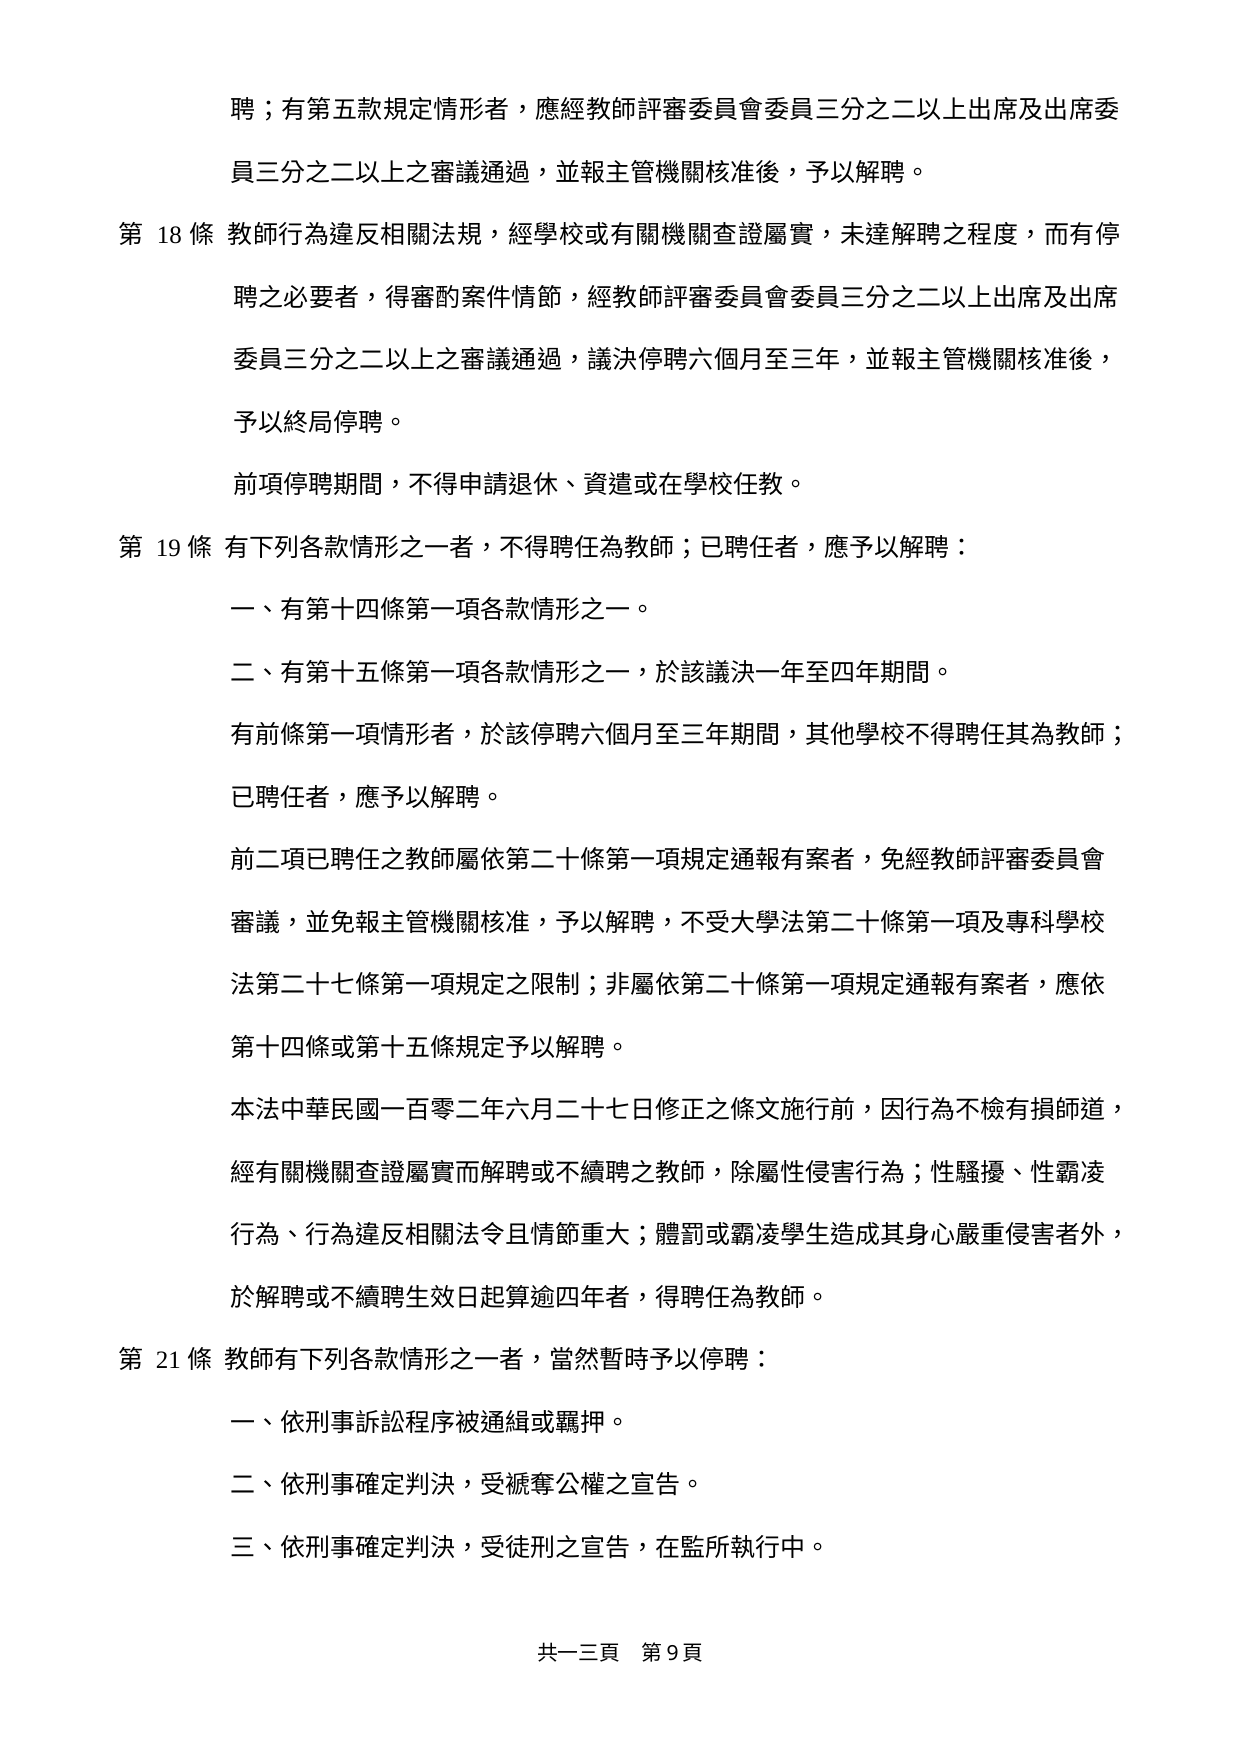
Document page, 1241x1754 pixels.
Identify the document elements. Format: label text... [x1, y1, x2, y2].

text 有前條第一項情形者，於該停聘六個月至三年期間，其他學校不得聘任其為教師；已聘任者，應予以解聘。 [230, 691, 1122, 816]
text 前項停聘期間，不得申請退休、資遣或在學校任教。 [118, 441, 1122, 504]
text 前二項已聘任之教師屬依第二十條第一項規定通報有案者，免經教師評審委員會審議，並免報主管機關核准，予以解聘，不受大學法第二十條第一項及專科學校法第二十七條第一項規定之限制；非屬依第二十條第一項規定通報有案者，應依第十四條或第十五條規定予以解聘。 [230, 816, 1122, 1066]
text 一、有第十四條第一項各款情形之一。 [118, 566, 1122, 629]
text 第 19 條 有下列各款情形之一者，不得聘任為教師；已聘任者，應予以解聘： [118, 504, 1122, 566]
text 第 21 條 教師有下列各款情形之一者，當然暫時予以停聘： [118, 1316, 1122, 1379]
text 第 18 條 教師行為違反相關法規，經學校或有關機關查證屬實，未達解聘之程度，而有停聘之必要者，得審酌案件情節，經教師評審委員會委員三分之二以上出席及出席委員三分之二以上之審議通過，議決停聘六個月至三年，並報主管機關核准後，予以終局停聘。 [118, 191, 1122, 441]
text 二、依刑事確定判決，受褫奪公權之宣告。 [118, 1441, 1122, 1504]
text 三、依刑事確定判決，受徒刑之宣告，在監所執行中。 [118, 1504, 1122, 1566]
text 二、有第十五條第一項各款情形之一，於該議決一年至四年期間。 [118, 629, 1122, 691]
text 聘；有第五款規定情形者，應經教師評審委員會委員三分之二以上出席及出席委員三分之二以上之審議通過，並報主管機關核准後，予以解聘。 [230, 66, 1122, 191]
text 本法中華民國一百零二年六月二十七日修正之條文施行前，因行為不檢有損師道，經有關機關查證屬實而解聘或不續聘之教師，除屬性侵害行為；性騷擾、性霸凌行為、行為違反相關法令且情節重大；體罰或霸凌學生造成其身心嚴重侵害者外，於解聘或不續聘生效日起算逾四年者，得聘任為教師。 [230, 1066, 1122, 1316]
text 一、依刑事訴訟程序被通緝或羈押。 [118, 1379, 1122, 1441]
